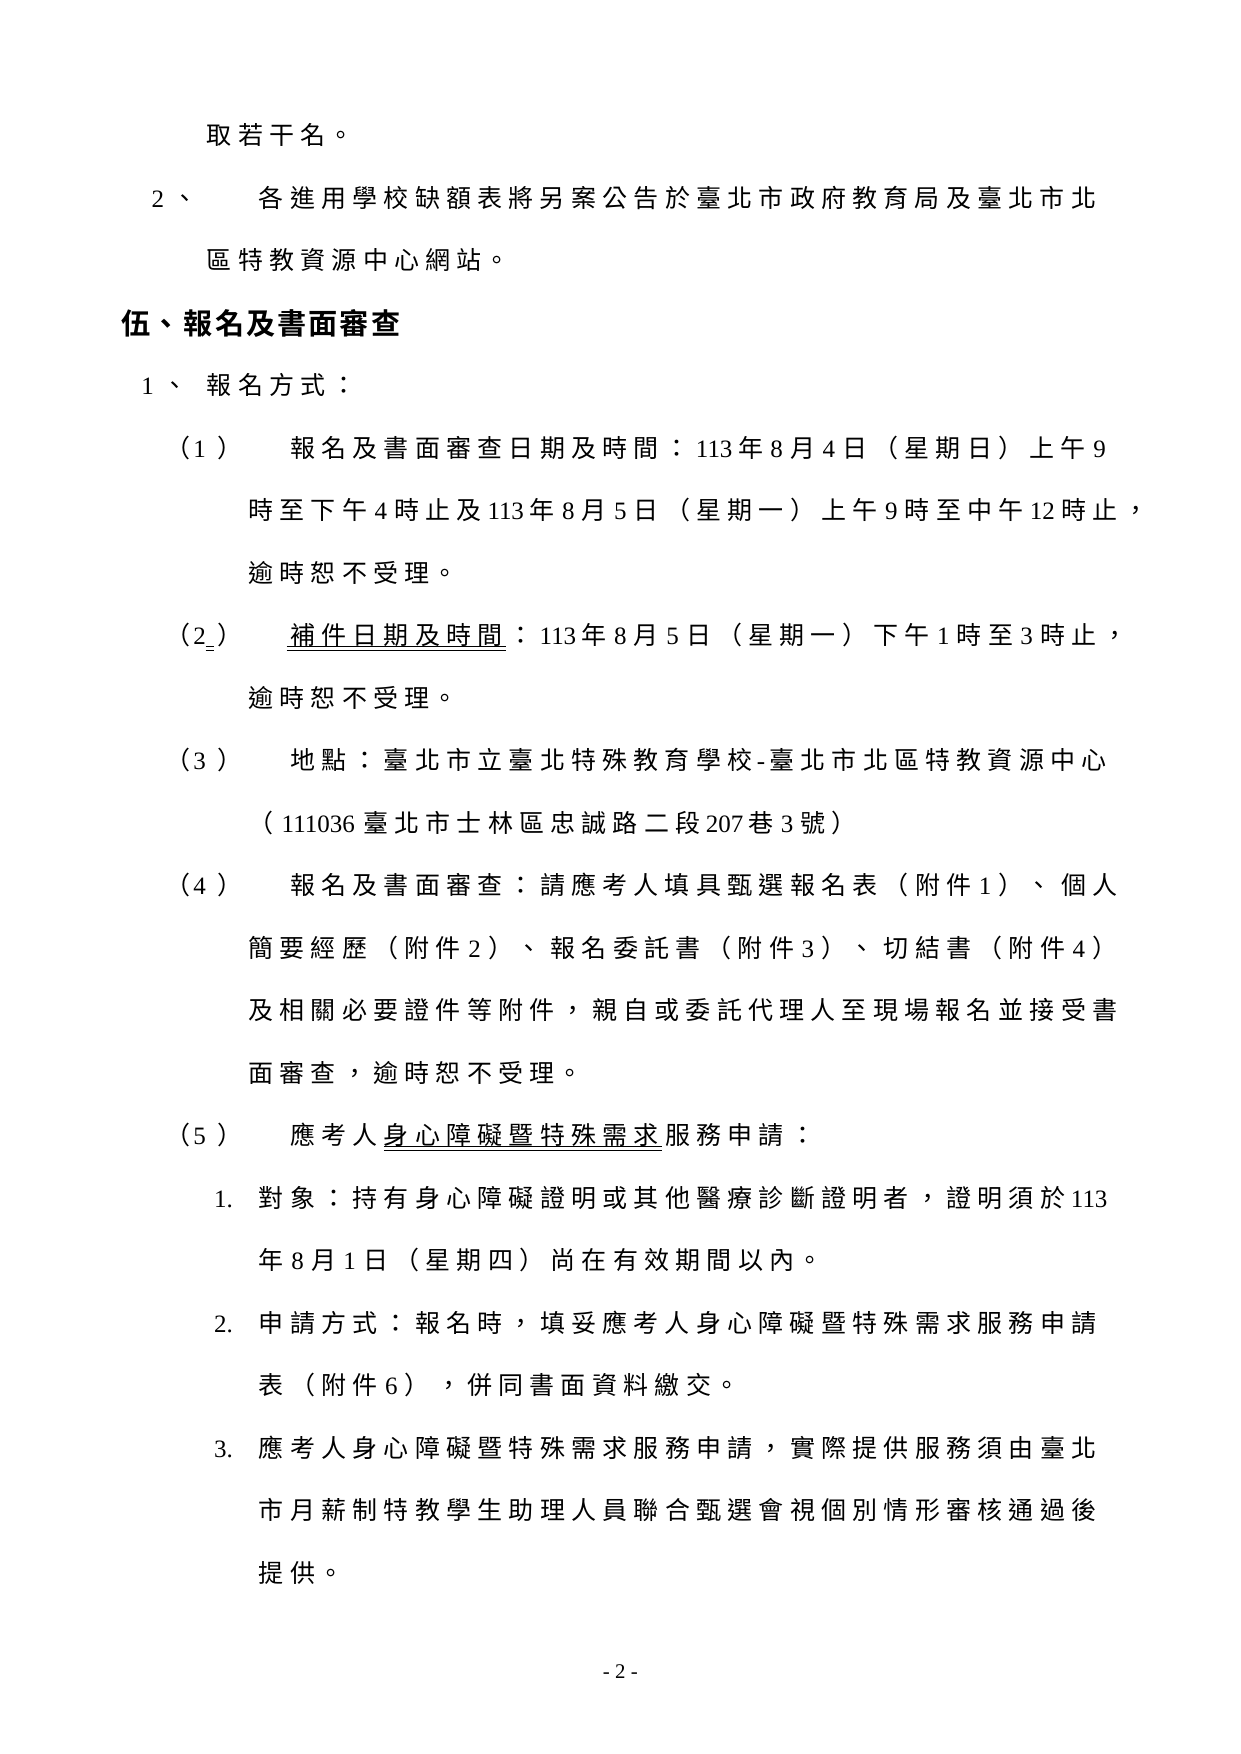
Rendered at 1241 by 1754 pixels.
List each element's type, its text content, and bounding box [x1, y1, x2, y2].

list 補件日期及時間：113年8月5日（星期一）下午1時至3時止，逾時恕不受理。 [162, 592, 1120, 717]
list 取若干名。 [150, 92, 1120, 155]
list 申請方式：報名時，填妥應考人身心障礙暨特殊需求服務申請表（附件6），併同書面資料繳交。 [209, 1280, 1120, 1405]
list 應考人身心障礙暨特殊需求服務申請： [162, 1092, 1120, 1155]
text 伍、報名及書面審查 [120, 280, 1120, 342]
list 對象：持有身心障礙證明或其他醫療診斷證明者，證明須於113年8月1日（星期四）尚在有效期間以內。 [209, 1155, 1120, 1280]
list 應考人身心障礙暨特殊需求服務申請，實際提供服務須由臺北市月薪制特教學生助理人員聯合甄選會視個別情形審核通過後提供。 [209, 1405, 1120, 1592]
list 報名及書面審查：請應考人填具甄選報名表（附件1）、個人簡要經歷（附件2）、報名委託書（附件3）、切結書（附件4）及相關必要證件等附件，親自或委託代理人至現場報名並接受書面審查，逾時恕不受理。 [162, 842, 1120, 1092]
list 各進用學校缺額表將另案公告於臺北市政府教育局及臺北市北區特教資源中心網站。 [150, 155, 1120, 280]
list 地點：臺北市立臺北特殊教育學校-臺北市北區特教資源中心（111036臺北市士林區忠誠路二段207巷3號） [162, 717, 1120, 842]
list 報名方式： [135, 342, 1120, 405]
list 報名及書面審查日期及時間：113年8月4日（星期日）上午9時至下午4時止及113年8月5日（星期一）上午9時至中午12時止，逾時恕不受理。 [162, 405, 1120, 592]
